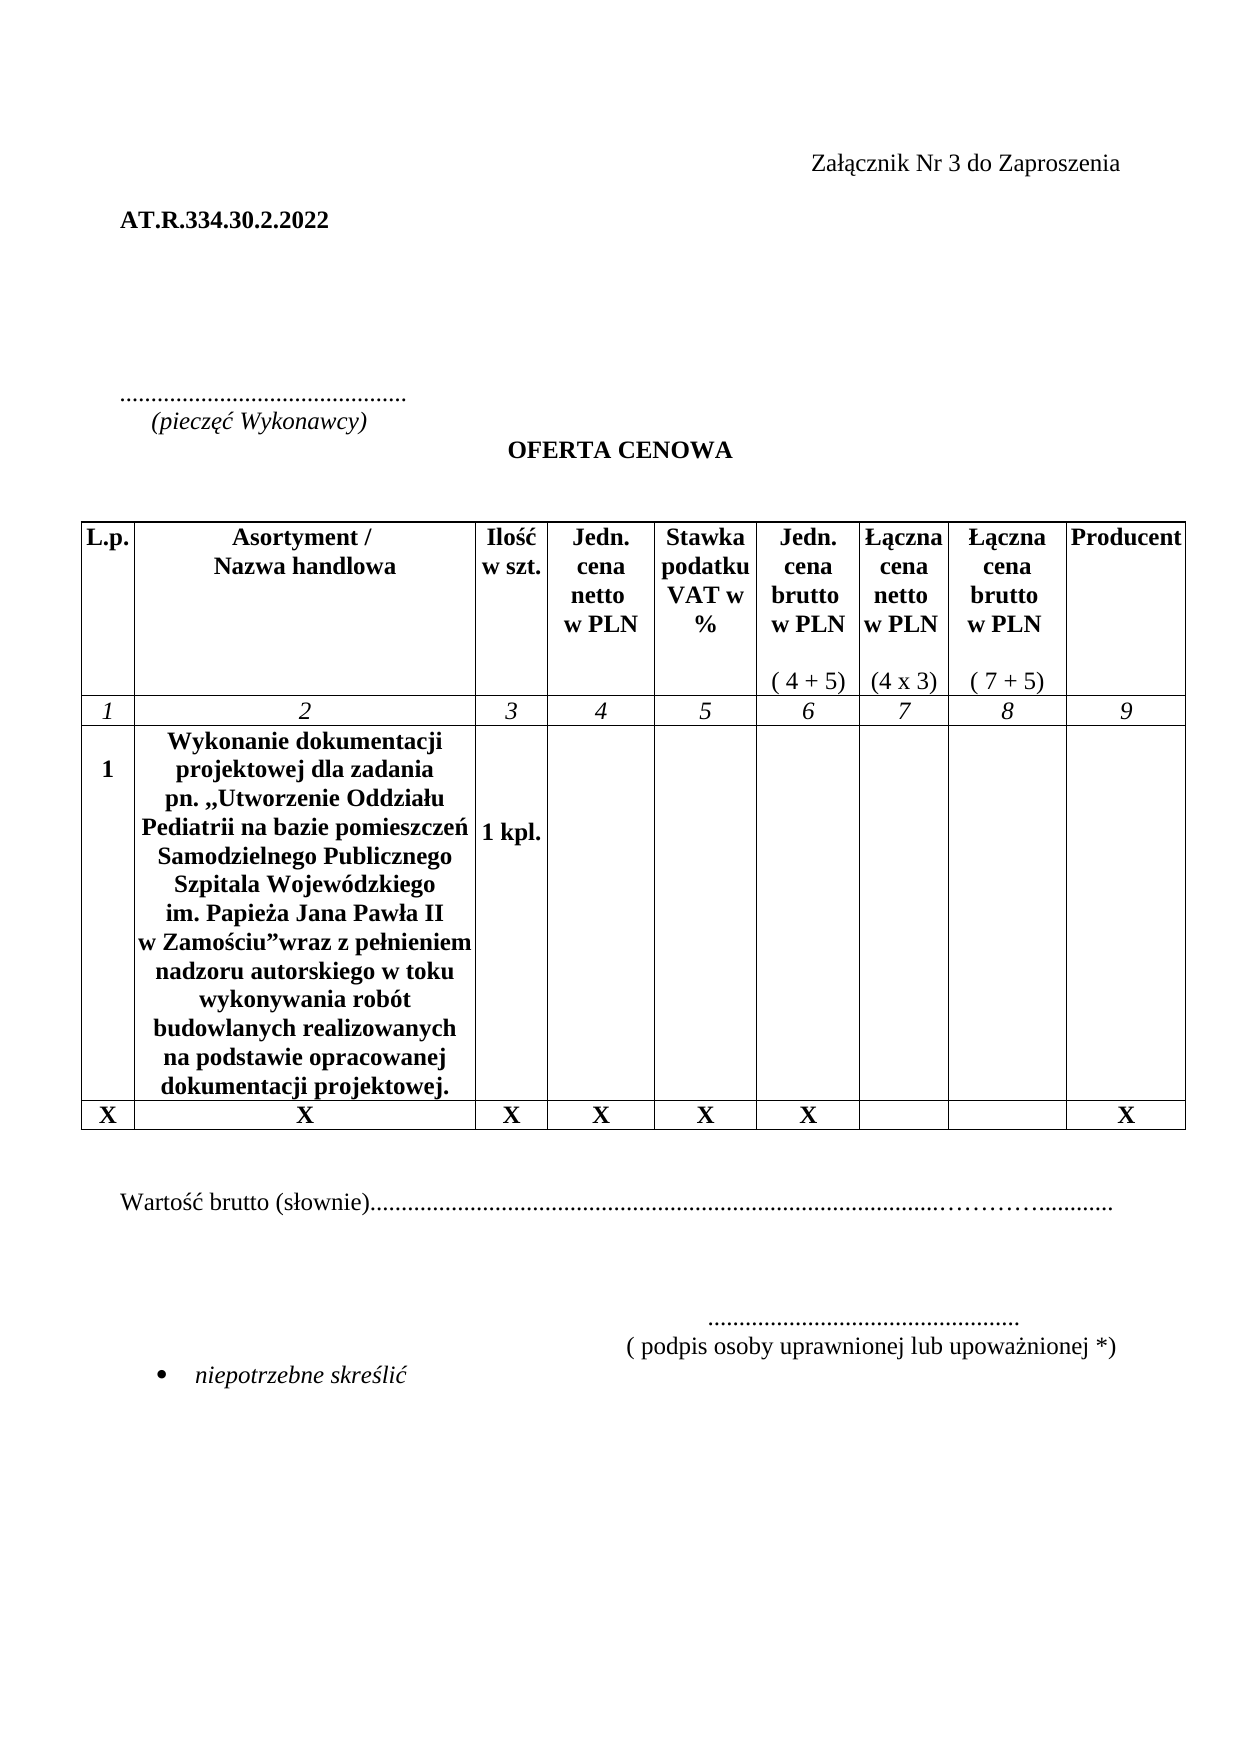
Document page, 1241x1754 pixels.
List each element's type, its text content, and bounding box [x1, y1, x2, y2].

table_cell [548, 726, 654, 1099]
table_cell 9 [1067, 696, 1185, 725]
table_cell [860, 726, 948, 1099]
table_cell 5 [655, 696, 756, 725]
table_cell X [135, 1101, 475, 1129]
table_header Łączna cena brutto w PLN ( 7 + 5) [949, 523, 1066, 695]
table_header Jedn. cena netto w PLN [548, 523, 654, 695]
table_cell X [82, 1101, 134, 1129]
table_cell [949, 726, 1066, 1099]
text .................................................. [120, 1302, 1120, 1331]
text Załącznik Nr 3 do Zaproszenia [120, 148, 1120, 176]
table_cell X [548, 1101, 654, 1129]
table_cell X [655, 1101, 756, 1129]
table_cell [655, 726, 756, 1099]
text .............................................. [120, 378, 1120, 406]
table_cell Wykonanie dokumentacji projektowej dla zadania pn. ,,Utworzenie Oddziału Pediatrii na bazie pomieszczeń Samodzielnego Publicznego Szpitala Wojewódzkiego im. Papieża Jana Pawła II w Zamościu”wraz z pełnieniem nadzoru autorskiego w toku wykonywania robót budowlanych realizowanych na podstawie opracowanej dokumentacji projektowej. [135, 726, 475, 1099]
table_cell 6 [757, 696, 859, 725]
list niepotrzebne skreślić [157, 1360, 1120, 1389]
table_header Jedn. cena brutto w PLN ( 4 + 5) [757, 523, 859, 695]
table_header Łączna cena netto w PLN (4 x 3) [860, 523, 948, 695]
text ( podpis osoby uprawnionej lub upoważnionej *) [120, 1331, 1120, 1360]
table_cell [949, 1101, 1066, 1129]
table_cell 4 [548, 696, 654, 725]
table_header Ilość w szt. [476, 523, 547, 695]
table_cell [1067, 726, 1185, 1099]
table_header L.p. [82, 523, 134, 695]
table_cell 8 [949, 696, 1066, 725]
table_cell X [757, 1101, 859, 1129]
text (pieczęć Wykonawcy) [120, 406, 1120, 435]
table_cell 1 kpl. [476, 726, 547, 1099]
table_cell 2 [135, 696, 475, 725]
table_header Producent [1067, 523, 1185, 695]
table_header Stawka podatku VAT w % [655, 523, 756, 695]
table_cell X [1067, 1101, 1185, 1129]
table_cell 1 [82, 696, 134, 725]
text AT.R.334.30.2.2022 [120, 205, 1120, 234]
table_cell 7 [860, 696, 948, 725]
table_cell [757, 726, 859, 1099]
text OFERTA CENOWA [120, 435, 1120, 464]
table_cell 3 [476, 696, 547, 725]
table_cell 1 [82, 726, 134, 1099]
text Wartość brutto (słownie)...........................................................................................…………............ [120, 1187, 1120, 1216]
table_cell X [476, 1101, 547, 1129]
table_header Asortyment / Nazwa handlowa [135, 523, 475, 695]
table_cell [860, 1101, 948, 1129]
